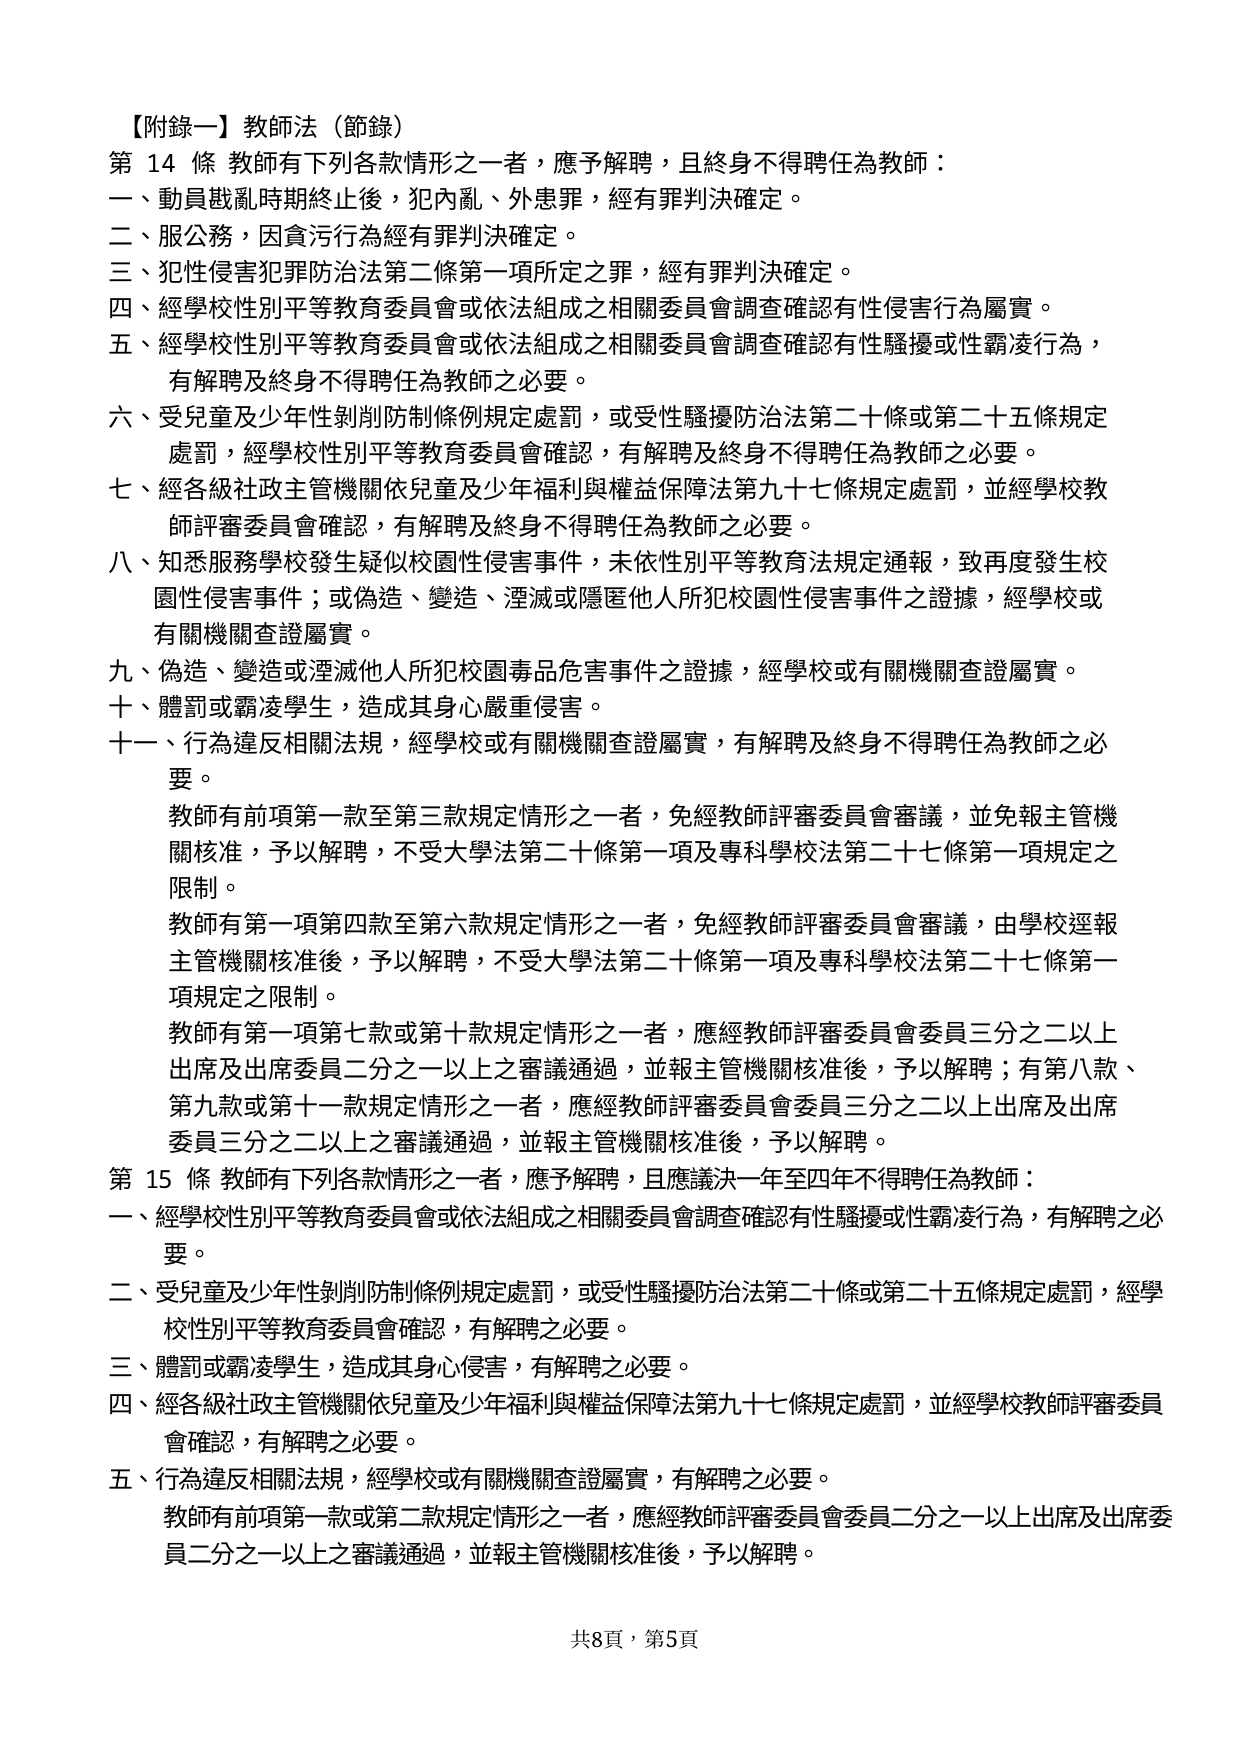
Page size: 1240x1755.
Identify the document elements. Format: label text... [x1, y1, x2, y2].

text 員二分之一以上之審議通過，並報主管機關核准後，予以解聘。 [108, 1535, 1183, 1571]
text 有解聘及終身不得聘任為教師之必要。 [108, 361, 1183, 397]
text 二、服公務，因貪污行為經有罪判決確定。 [108, 216, 1183, 252]
text 項規定之限制。 [108, 977, 1183, 1014]
text 第 14 條 教師有下列各款情形之一者，應予解聘，且終身不得聘任為教師： [108, 144, 1183, 180]
text 一、動員戡亂時期終止後，犯內亂、外患罪，經有罪判決確定。 [108, 180, 1183, 216]
text 三、犯性侵害犯罪防治法第二條第一項所定之罪，經有罪判決確定。 [108, 252, 1183, 289]
text 六、受兒童及少年性剝削防制條例規定處罰，或受性騷擾防治法第二十條或第二十五條規定 [108, 397, 1183, 434]
text 有關機關查證屬實。 [108, 615, 1183, 651]
text 教師有前項第一款至第三款規定情形之一者，免經教師評審委員會審議，並免報主管機 [108, 796, 1183, 832]
text 十一、行為違反相關法規，經學校或有關機關查證屬實，有解聘及終身不得聘任為教師之必 [108, 724, 1183, 760]
text 五、經學校性別平等教育委員會或依法組成之相關委員會調查確認有性騷擾或性霸凌行為， [108, 325, 1183, 361]
text 教師有前項第一款或第二款規定情形之一者，應經教師評審委員會委員二分之一以上出席及出席委 [108, 1497, 1183, 1534]
text 出席及出席委員二分之一以上之審議通過，並報主管機關核准後，予以解聘；有第八款、 [108, 1050, 1183, 1086]
text 四、經學校性別平等教育委員會或依法組成之相關委員會調查確認有性侵害行為屬實。 [108, 289, 1183, 325]
text 要。 [108, 760, 1183, 796]
text 四、經各級社政主管機關依兒童及少年福利與權益保障法第九十七條規定處罰，並經學校教師評審委員 [108, 1385, 1183, 1421]
text 二、受兒童及少年性剝削防制條例規定處罰，或受性騷擾防治法第二十條或第二十五條規定處罰，經學 [108, 1272, 1183, 1309]
text 第九款或第十一款規定情形之一者，應經教師評審委員會委員三分之二以上出席及出席 [108, 1086, 1183, 1122]
text 會確認，有解聘之必要。 [108, 1422, 1183, 1459]
text 教師有第一項第七款或第十款規定情形之一者，應經教師評審委員會委員三分之二以上 [108, 1014, 1183, 1050]
text 要。 [108, 1235, 1183, 1271]
text 第 15 條 教師有下列各款情形之一者，應予解聘，且應議決一年至四年不得聘任為教師： [108, 1160, 1183, 1196]
text 委員三分之二以上之審議通過，並報主管機關核准後，予以解聘。 [108, 1122, 1183, 1159]
text 十、體罰或霸凌學生，造成其身心嚴重侵害。 [108, 687, 1183, 724]
text 九、偽造、變造或湮滅他人所犯校園毒品危害事件之證據，經學校或有關機關查證屬實。 [108, 651, 1183, 687]
text 七、經各級社政主管機關依兒童及少年福利與權益保障法第九十七條規定處罰，並經學校教 [108, 470, 1183, 506]
text 師評審委員會確認，有解聘及終身不得聘任為教師之必要。 [108, 506, 1183, 542]
text 處罰，經學校性別平等教育委員會確認，有解聘及終身不得聘任為教師之必要。 [108, 434, 1183, 470]
text 五、行為違反相關法規，經學校或有關機關查證屬實，有解聘之必要。 [108, 1460, 1183, 1496]
text 三、體罰或霸凌學生，造成其身心侵害，有解聘之必要。 [108, 1347, 1183, 1384]
text 教師有第一項第四款至第六款規定情形之一者，免經教師評審委員會審議，由學校逕報 [108, 905, 1183, 941]
text 限制。 [108, 869, 1183, 905]
text 主管機關核准後，予以解聘，不受大學法第二十條第一項及專科學校法第二十七條第一 [108, 941, 1183, 977]
text 關核准，予以解聘，不受大學法第二十條第一項及專科學校法第二十七條第一項規定之 [108, 832, 1183, 869]
text 園性侵害事件；或偽造、變造、湮滅或隱匿他人所犯校園性侵害事件之證據，經學校或 [108, 579, 1183, 615]
text 八、知悉服務學校發生疑似校園性侵害事件，未依性別平等教育法規定通報，致再度發生校 [108, 542, 1183, 579]
text 【附錄一】教師法（節錄） [119, 107, 1183, 144]
text 校性別平等教育委員會確認，有解聘之必要。 [108, 1310, 1183, 1346]
text 一、經學校性別平等教育委員會或依法組成之相關委員會調查確認有性騷擾或性霸凌行為，有解聘之必 [108, 1197, 1183, 1234]
